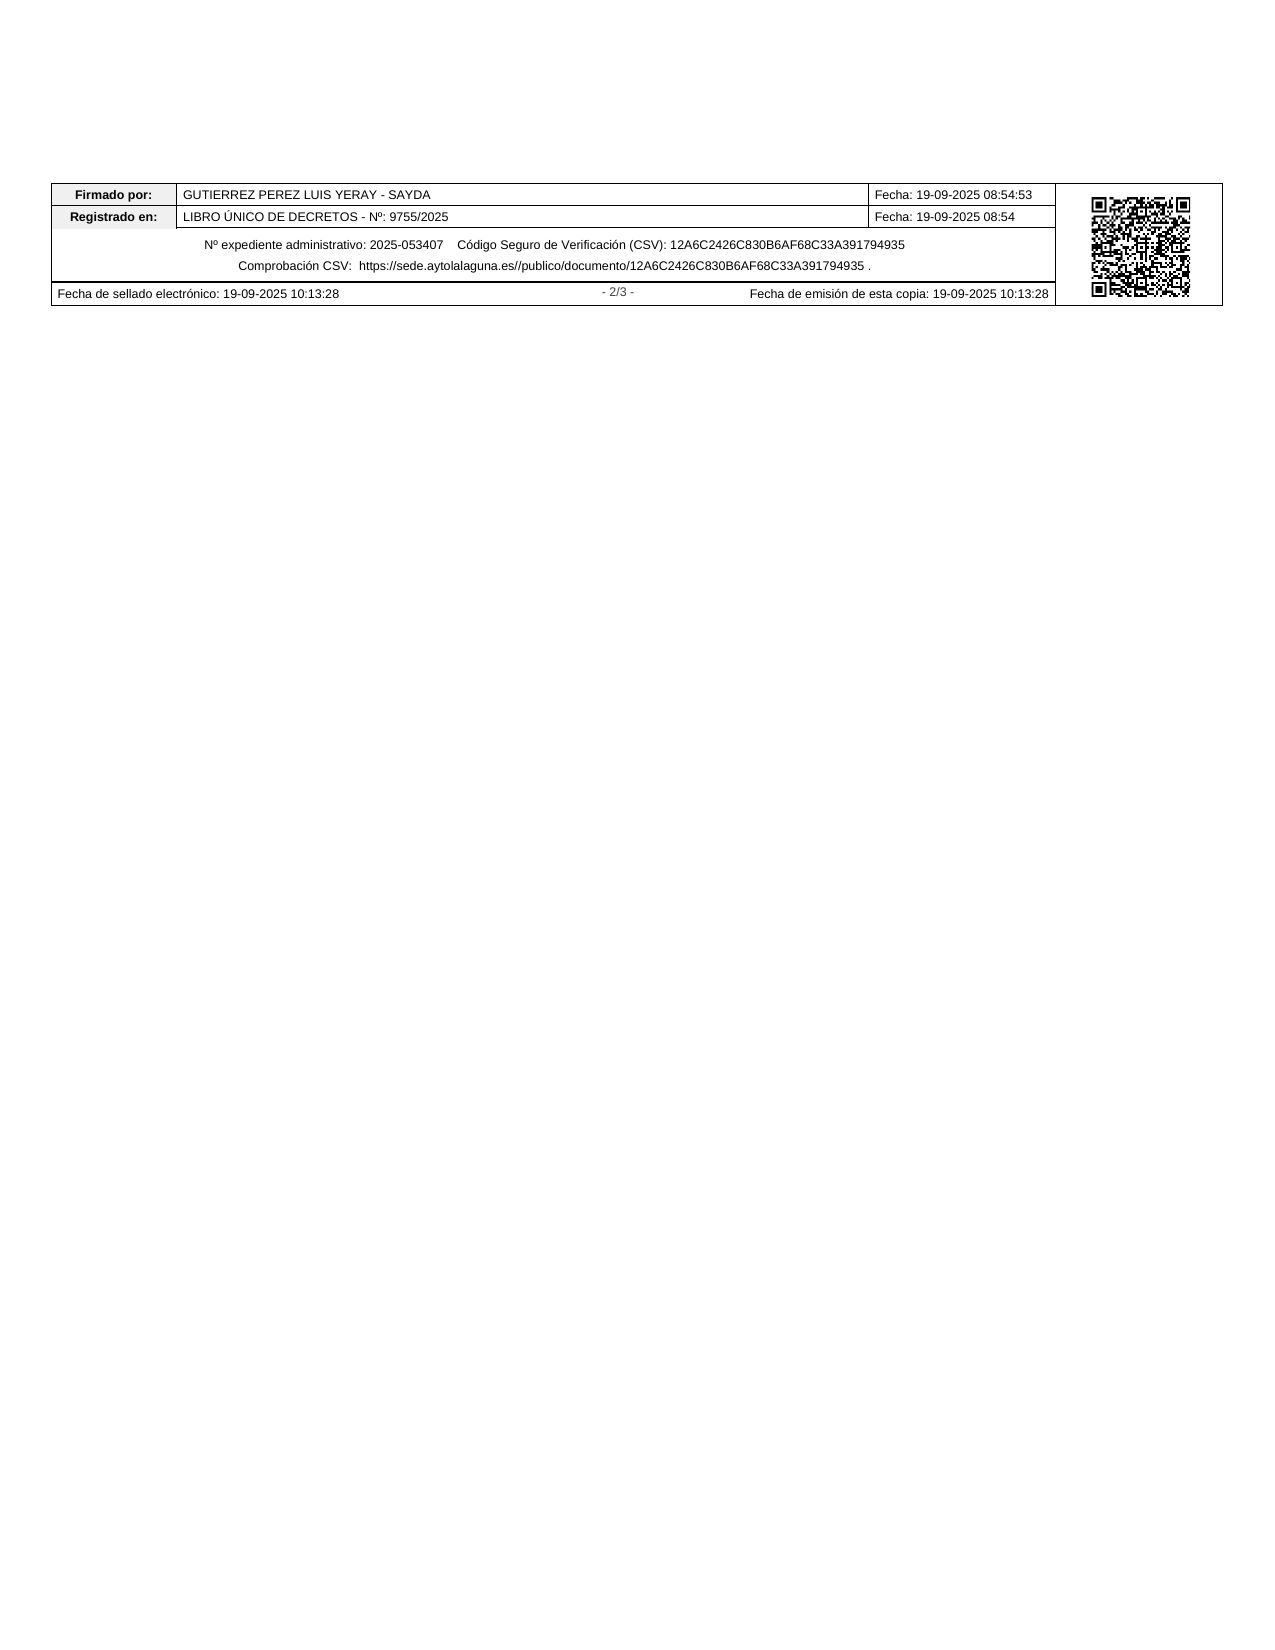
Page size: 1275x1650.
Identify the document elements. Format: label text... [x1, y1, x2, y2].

table_cell Fecha: 19-09-2025 08:54 [869, 206, 1055, 227]
table_cell Nº expediente administrativo: 2025-053407 Código Seguro de Verificación (CSV): 12A6C2426C830B6AF68C33A391794935 Comprobación CSV: https://sede.aytolalaguna.es//publico/documento/12A6C2426C830B6AF68C33A391794935 . [52, 228, 1055, 281]
table_header Firmado por: [52, 184, 176, 205]
table_cell Registrado en: [52, 206, 176, 227]
table_header Fecha: 19-09-2025 08:54:53 [869, 184, 1055, 205]
table_header [1056, 184, 1222, 305]
table_cell LIBRO ÚNICO DE DECRETOS - Nº: 9755/2025 [177, 206, 868, 227]
table_cell Fecha de sellado electrónico: 19-09-2025 10:13:28 - 2/3 - Fecha de emisión de esta copia: 19-09-2025 10:13:28 [52, 283, 1055, 305]
table_header GUTIERREZ PEREZ LUIS YERAY - SAYDA [177, 184, 868, 205]
